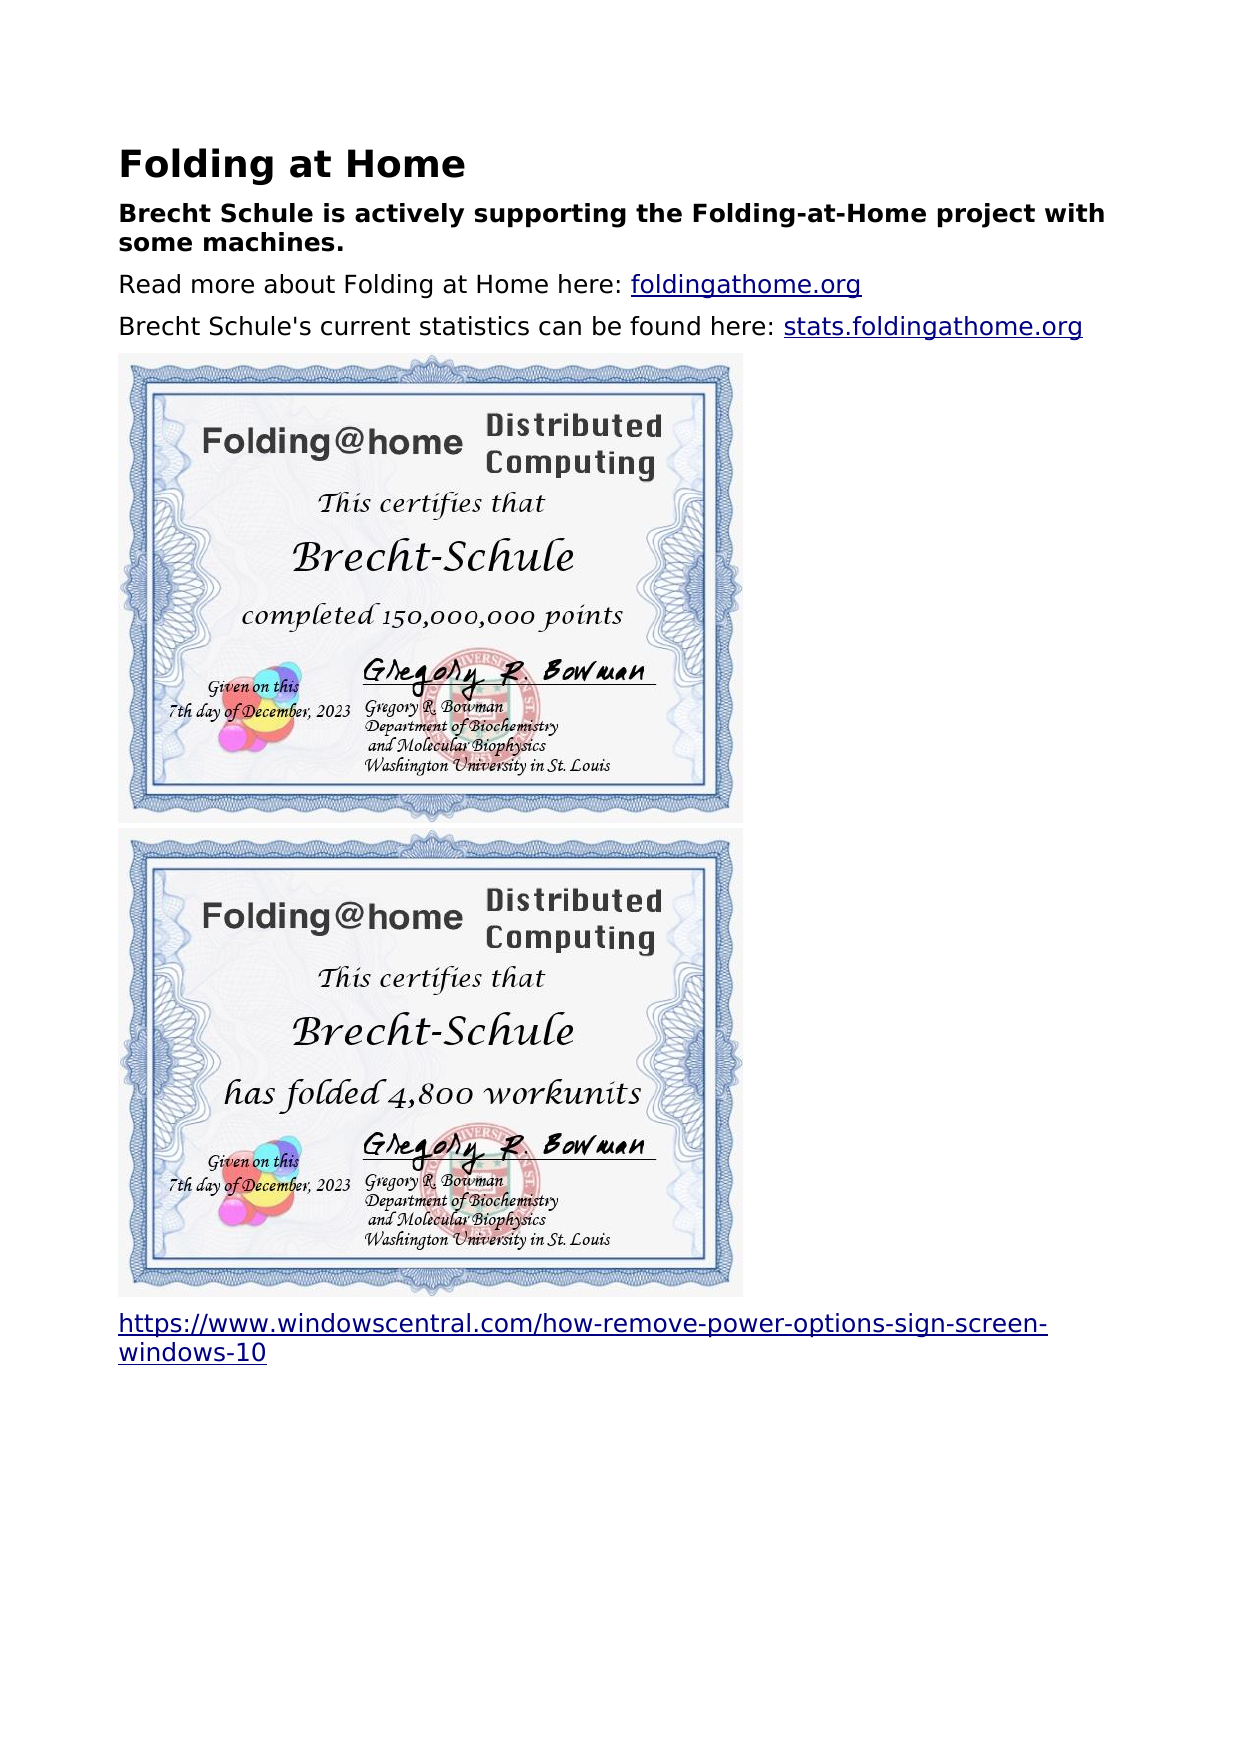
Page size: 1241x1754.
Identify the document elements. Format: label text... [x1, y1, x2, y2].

picture [118, 353, 744, 823]
text Brecht Schule's current statistics can be found here: stats.foldingathome.org [118, 312, 1122, 341]
text https://www.windowscentral.com/how-remove-power-options-sign-screen-windows-10 [118, 1309, 1122, 1368]
text Brecht Schule is actively supporting the Folding-at-Home project with some machines. [118, 199, 1122, 258]
picture [118, 828, 744, 1297]
text Read more about Folding at Home here: foldingathome.org [118, 270, 1122, 299]
subtitle Folding at Home [118, 143, 1122, 187]
